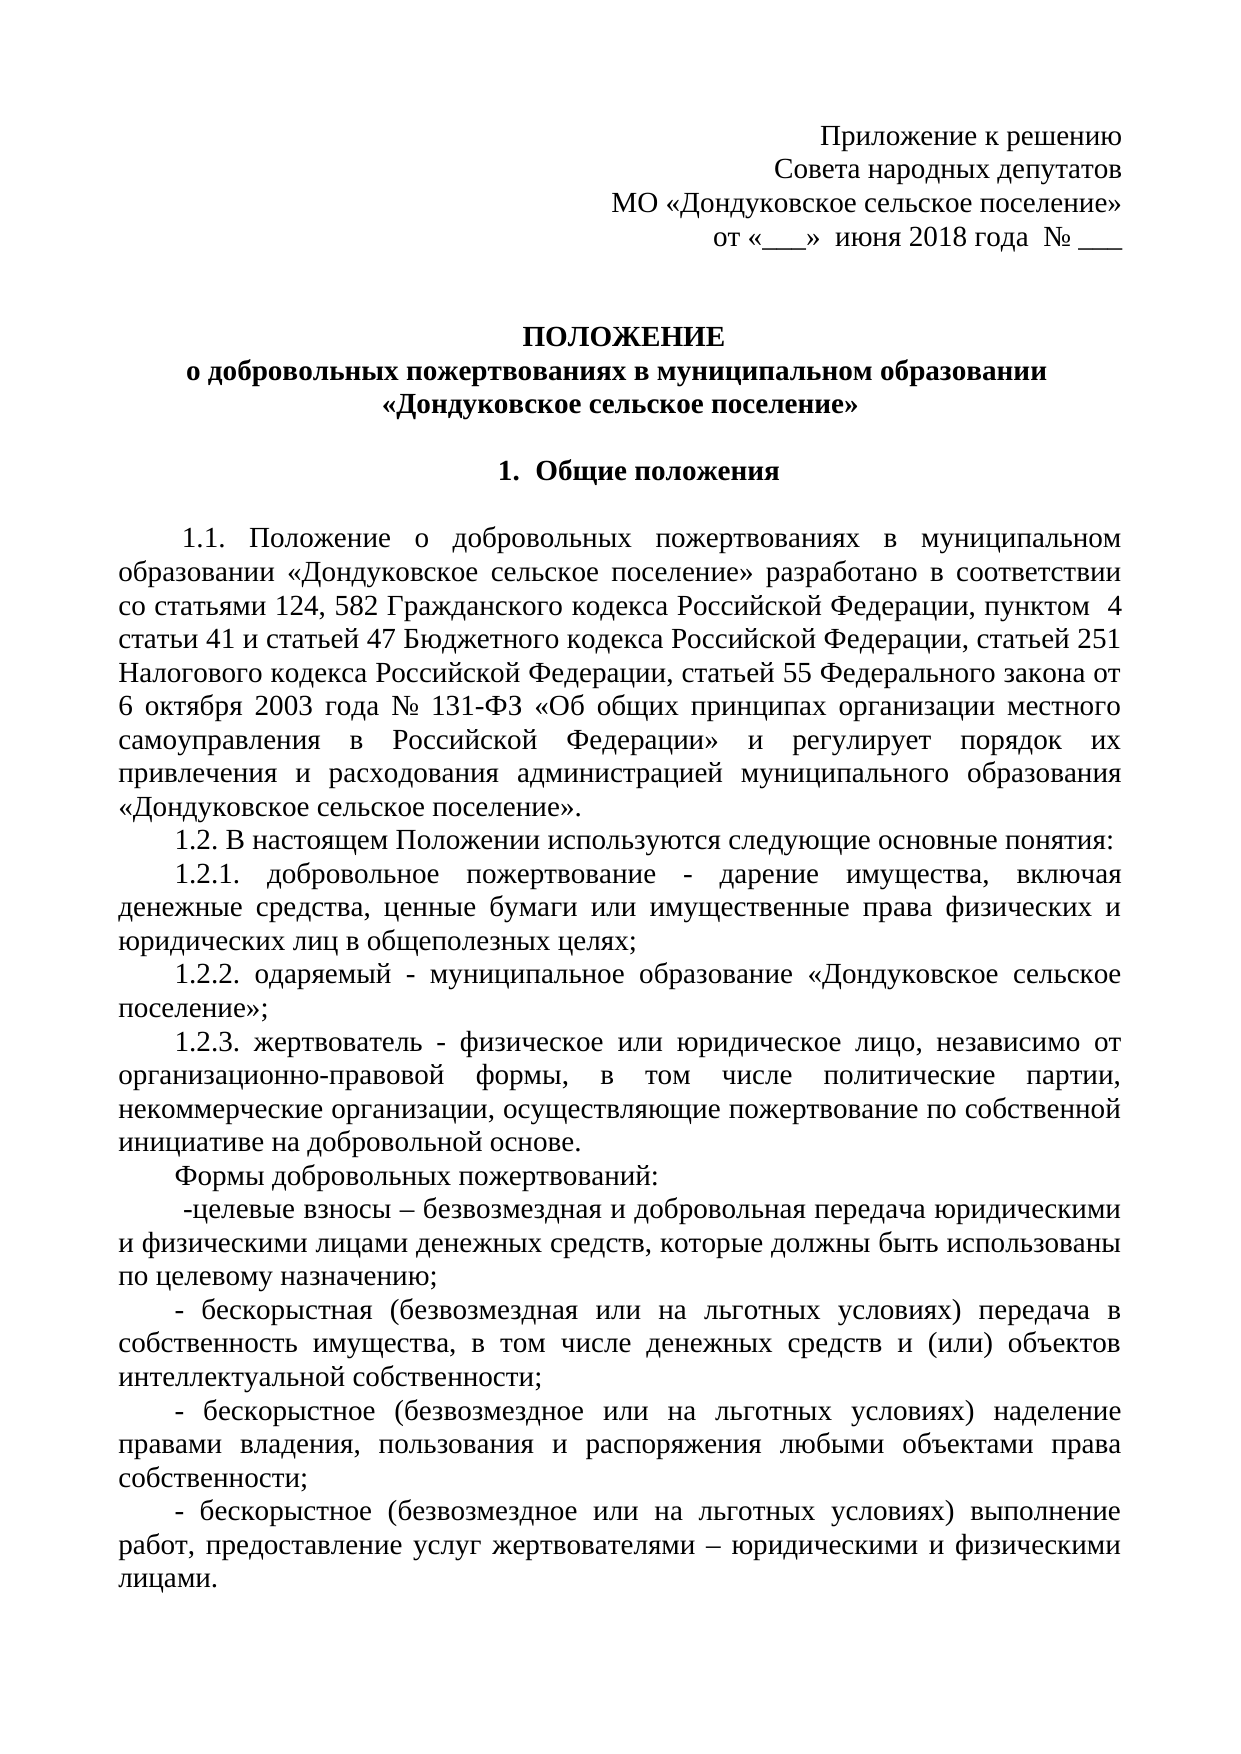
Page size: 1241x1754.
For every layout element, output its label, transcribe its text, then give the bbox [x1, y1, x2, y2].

text ПОЛОЖЕНИЕ [118, 319, 1122, 353]
text «Дондуковское сельское поселение» [118, 386, 1122, 420]
text 1.2.2. одаряемый - муниципальное образование «Дондуковское сельское поселение»; [118, 957, 1122, 1024]
text 1.2.3. жертвователь - физическое или юридическое лицо, независимо от организационно-правовой формы, в том числе политические партии, некоммерческие организации, осуществляющие пожертвование по собственной инициативе на добровольной основе. [118, 1024, 1122, 1158]
text Формы добровольных пожертвований: [118, 1158, 1122, 1191]
text Приложение к решению [118, 118, 1122, 152]
text 1.1. Положение о добровольных пожертвованиях в муниципальном образовании «Дондуковское сельское поселение» разработано в соответствии со статьями 124, 582 Гражданского кодекса Российской Федерации, пунктом 4 статьи 41 и статьей 47 Бюджетного кодекса Российской Федерации, статьей 251 Налогового кодекса Российской Федерации, статьей 55 Федерального закона от 6 октября 2003 года № 131-ФЗ «Об общих принципах организации местного самоуправления в Российской Федерации» и регулирует порядок их привлечения и расходования администрацией муниципального образования «Дондуковское сельское поселение». [118, 521, 1122, 822]
text - бескорыстное (безвозмездное или на льготных условиях) наделение правами владения, пользования и распоряжения любыми объектами права собственности; [118, 1393, 1122, 1493]
text 1.2.1. добровольное пожертвование - дарение имущества, включая денежные средства, ценные бумаги или имущественные права физических и юридических лиц в общеполезных целях; [118, 856, 1122, 957]
text - бескорыстное (безвозмездное или на льготных условиях) выполнение работ, предоставление услуг жертвователями – юридическими и физическими лицами. [118, 1493, 1122, 1594]
text о добровольных пожертвованиях в муниципальном образовании [118, 353, 1122, 386]
text Совета народных депутатов [118, 152, 1122, 185]
text -целевые взносы – безвозмездная и добровольная передача юридическими и физическими лицами денежных средств, которые должны быть использованы по целевому назначению; [118, 1191, 1122, 1292]
list Общие положения [156, 453, 1122, 487]
text от «___» июня 2018 года № ___ [118, 219, 1122, 252]
text МО «Дондуковское сельское поселение» [118, 185, 1122, 219]
text 1.2. В настоящем Положении используются следующие основные понятия: [118, 822, 1122, 856]
text - бескорыстная (безвозмездная или на льготных условиях) передача в собственность имущества, в том числе денежных средств и (или) объектов интеллектуальной собственности; [118, 1292, 1122, 1393]
